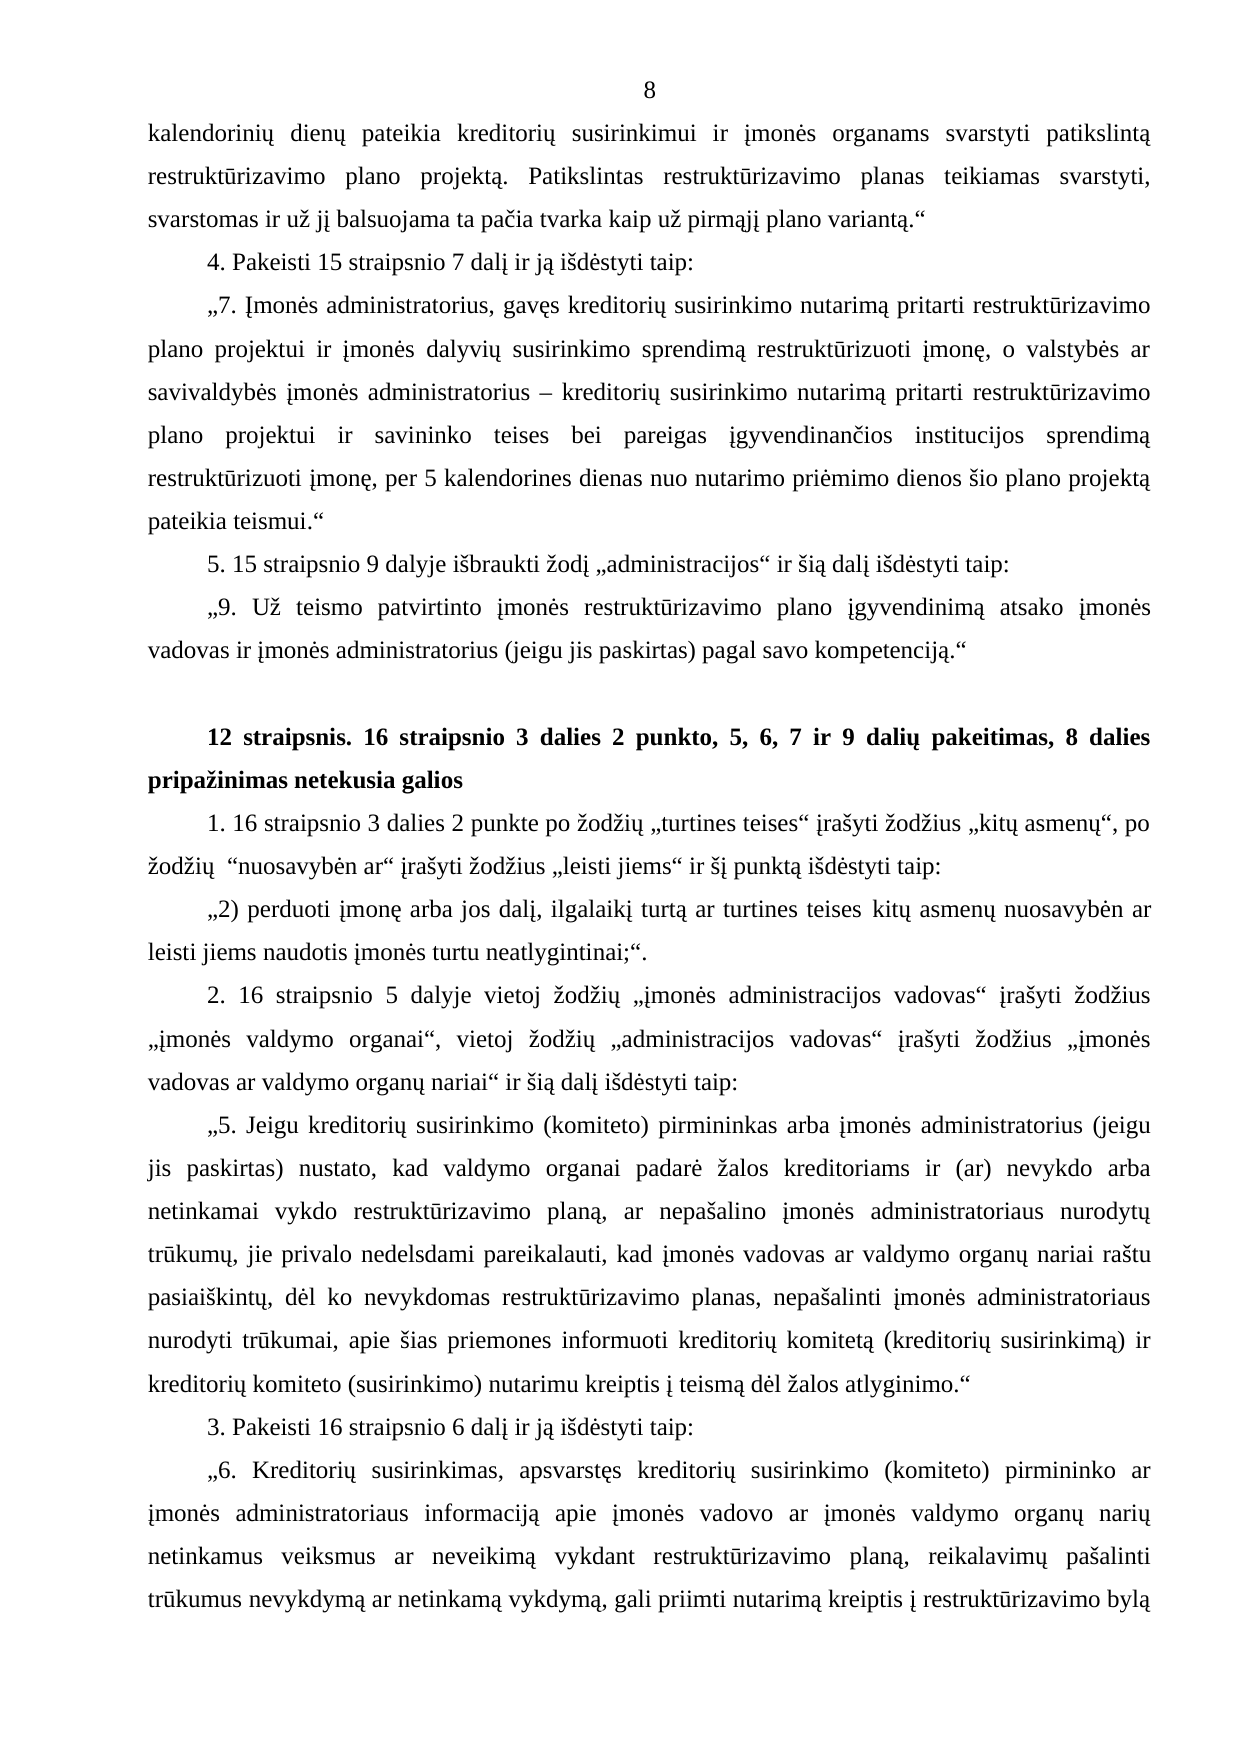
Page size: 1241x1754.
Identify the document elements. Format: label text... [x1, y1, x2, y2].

text 5. 15 straipsnio 9 dalyje išbraukti žodį „administracijos“ ir šią dalį išdėstyti taip: [148, 549, 1152, 578]
text „7. Įmonės administratorius, gavęs kreditorių susirinkimo nutarimą pritarti restruktūrizavimo plano projektui ir įmonės dalyvių susirinkimo sprendimą restruktūrizuoti įmonę, o valstybės ar savivaldybės įmonės administratorius – kreditorių susirinkimo nutarimą pritarti restruktūrizavimo plano projektui ir savininko teises bei pareigas įgyvendinančios institucijos sprendimą restruktūrizuoti įmonę, per 5 kalendorines dienas nuo nutarimo priėmimo dienos šio plano projektą pateikia teismui.“ [148, 291, 1152, 535]
text „2) perduoti įmonę arba jos dalį, ilgalaikį turtą ar turtines teises kitų asmenų nuosavybėn ar leisti jiems naudotis įmonės turtu neatlygintinai;“. [148, 894, 1152, 966]
text 12 straipsnis. 16 straipsnio 3 dalies 2 punkto, 5, 6, 7 ir 9 dalių pakeitimas, 8 dalies pripažinimas netekusia galios [148, 722, 1152, 794]
text 3. Pakeisti 16 straipsnio 6 dalį ir ją išdėstyti taip: [148, 1412, 1152, 1441]
text kalendorinių dienų pateikia kreditorių susirinkimui ir įmonės organams svarstyti patikslintą restruktūrizavimo plano projektą. Patikslintas restruktūrizavimo planas teikiamas svarstyti, svarstomas ir už jį balsuojama ta pačia tvarka kaip už pirmąjį plano variantą.“ [148, 118, 1152, 233]
text 4. Pakeisti 15 straipsnio 7 dalį ir ją išdėstyti taip: [148, 247, 1152, 276]
text 1. 16 straipsnio 3 dalies 2 punkte po žodžių „turtines teises“ įrašyti žodžius „kitų asmenų“, po žodžių “nuosavybėn ar“ įrašyti žodžius „leisti jiems“ ir šį punktą išdėstyti taip: [148, 808, 1152, 880]
text „6. Kreditorių susirinkimas, apsvarstęs kreditorių susirinkimo (komiteto) pirmininko ar įmonės administratoriaus informaciją apie įmonės vadovo ar įmonės valdymo organų narių netinkamus veiksmus ar neveikimą vykdant restruktūrizavimo planą, reikalavimų pašalinti trūkumus nevykdymą ar netinkamą vykdymą, gali priimti nutarimą kreiptis į restruktūrizavimo bylą [148, 1455, 1152, 1613]
text 2. 16 straipsnio 5 dalyje vietoj žodžių „įmonės administracijos vadovas“ įrašyti žodžius „įmonės valdymo organai“, vietoj žodžių „administracijos vadovas“ įrašyti žodžius „įmonės vadovas ar valdymo organų nariai“ ir šią dalį išdėstyti taip: [148, 981, 1152, 1096]
text „9. Už teismo patvirtinto įmonės restruktūrizavimo plano įgyvendinimą atsako įmonės vadovas ir įmonės administratorius (jeigu jis paskirtas) pagal savo kompetenciją.“ [148, 592, 1152, 664]
text „5. Jeigu kreditorių susirinkimo (komiteto) pirmininkas arba įmonės administratorius (jeigu jis paskirtas) nustato, kad valdymo organai padarė žalos kreditoriams ir (ar) nevykdo arba netinkamai vykdo restruktūrizavimo planą, ar nepašalino įmonės administratoriaus nurodytų trūkumų, jie privalo nedelsdami pareikalauti, kad įmonės vadovas ar valdymo organų nariai raštu pasiaiškintų, dėl ko nevykdomas restruktūrizavimo planas, nepašalinti įmonės administratoriaus nurodyti trūkumai, apie šias priemones informuoti kreditorių komitetą (kreditorių susirinkimą) ir kreditorių komiteto (susirinkimo) nutarimu kreiptis į teismą dėl žalos atlyginimo.“ [148, 1110, 1152, 1397]
